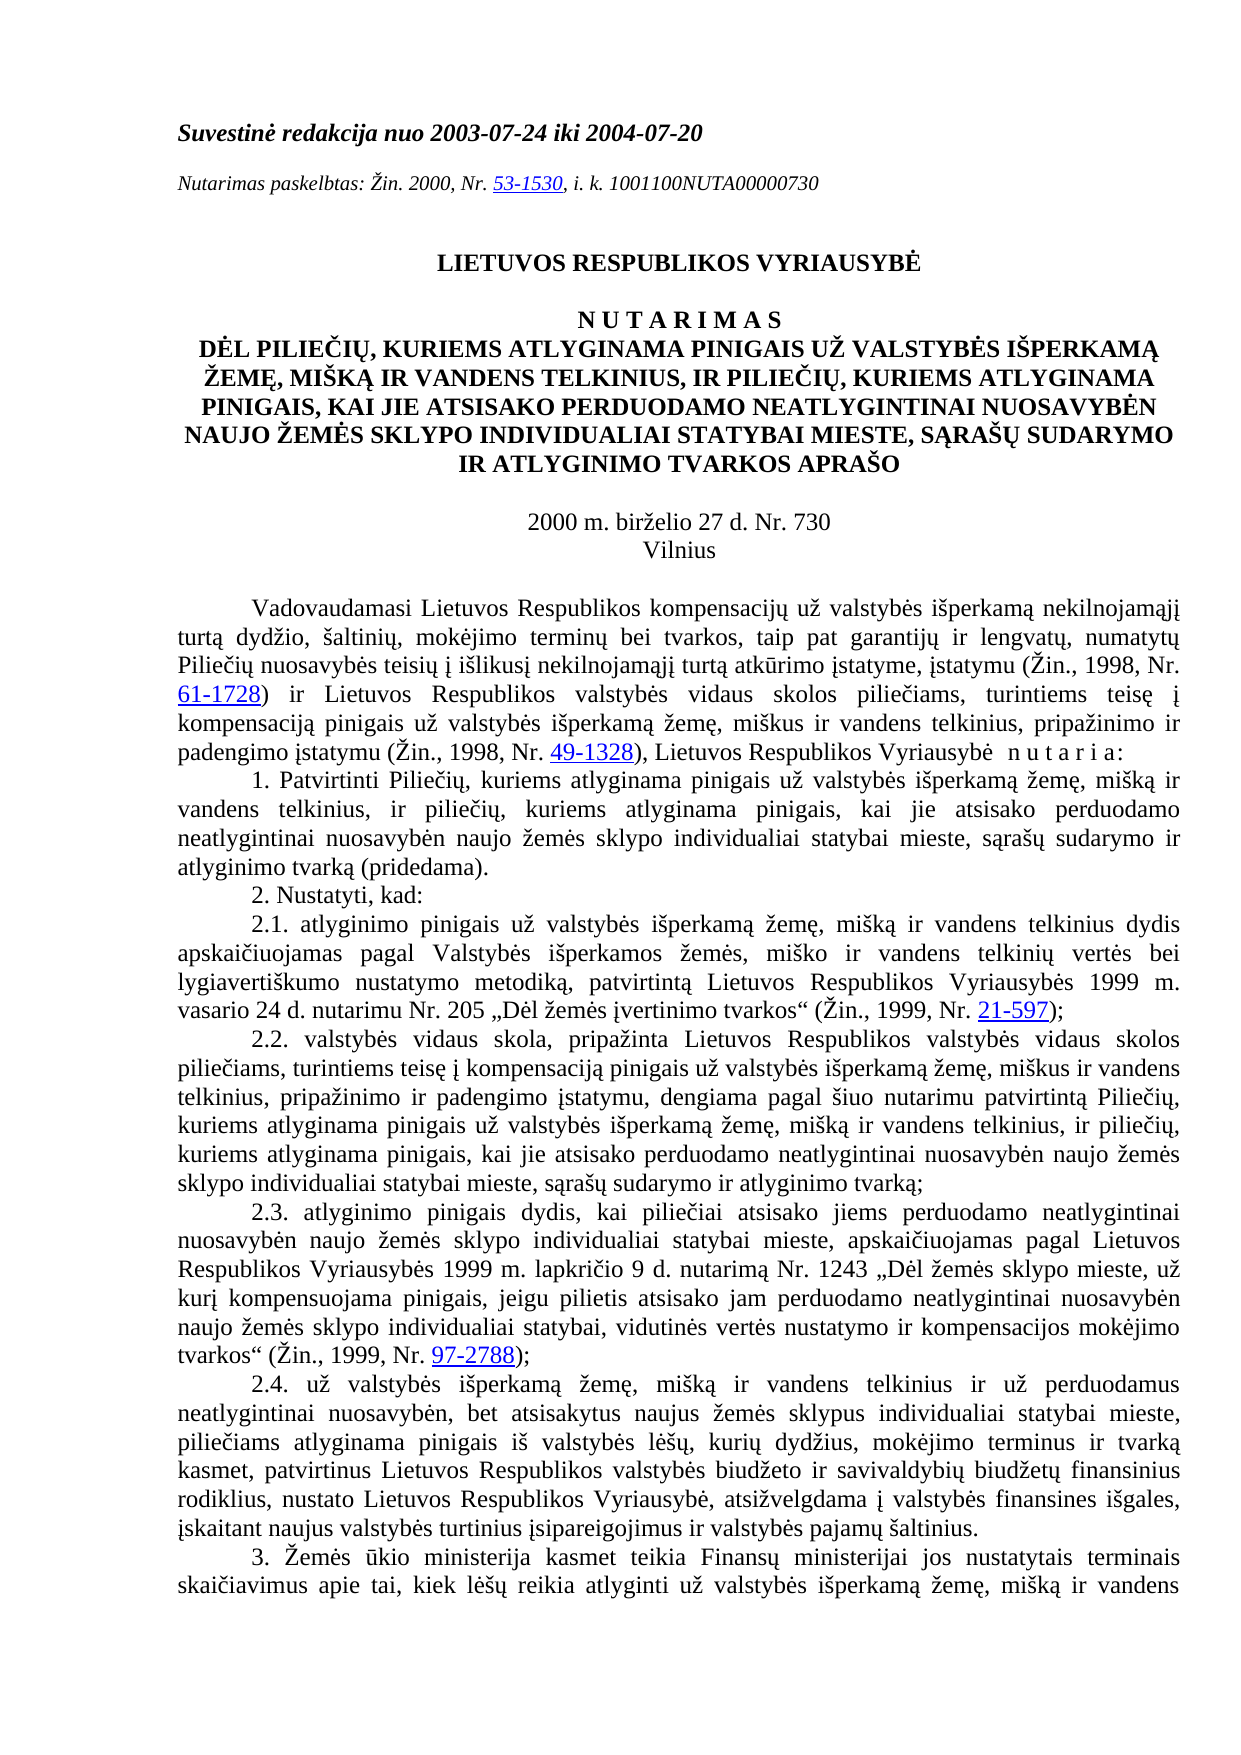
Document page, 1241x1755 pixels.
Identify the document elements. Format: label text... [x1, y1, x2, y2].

text 2.2. valstybės vidaus skola, pripažinta Lietuvos Respublikos valstybės vidaus skolos piliečiams, turintiems teisę į kompensaciją pinigais už valstybės išperkamą žemę, miškus ir vandens telkinius, pripažinimo ir padengimo įstatymu, dengiama pagal šiuo nutarimu patvirtintą Piliečių, kuriems atlyginama pinigais už valstybės išperkamą žemę, mišką ir vandens telkinius, ir piliečių, kuriems atlyginama pinigais, kai jie atsisako perduodamo neatlygintinai nuosavybėn naujo žemės sklypo individualiai statybai mieste, sąrašų sudarymo ir atlyginimo tvarką; [177, 1024, 1181, 1197]
text 3. Žemės ūkio ministerija kasmet teikia Finansų ministerijai jos nustatytais terminais skaičiavimus apie tai, kiek lėšų reikia atlyginti už valstybės išperkamą žemę, mišką ir vandens [177, 1542, 1181, 1599]
text 1. Patvirtinti Piliečių, kuriems atlyginama pinigais už valstybės išperkamą žemę, mišką ir vandens telkinius, ir piliečių, kuriems atlyginama pinigais, kai jie atsisako perduodamo neatlygintinai nuosavybėn naujo žemės sklypo individualiai statybai mieste, sąrašų sudarymo ir atlyginimo tvarką (pridedama). [177, 765, 1181, 880]
text 2.1. atlyginimo pinigais už valstybės išperkamą žemę, mišką ir vandens telkinius dydis apskaičiuojamas pagal Valstybės išperkamos žemės, miško ir vandens telkinių vertės bei lygiavertiškumo nustatymo metodiką, patvirtintą Lietuvos Respublikos Vyriausybės 1999 m. vasario 24 d. nutarimu Nr. 205 „Dėl žemės įvertinimo tvarkos“ (Žin., 1999, Nr. 21-597); [177, 909, 1181, 1024]
text Nutarimas paskelbtas: Žin. 2000, Nr. 53-1530, i. k. 1001100NUTA00000730 [177, 171, 1181, 195]
text N U T A R I M A S [177, 305, 1181, 334]
text 2.3. atlyginimo pinigais dydis, kai piliečiai atsisako jiems perduodamo neatlygintinai nuosavybėn naujo žemės sklypo individualiai statybai mieste, apskaičiuojamas pagal Lietuvos Respublikos Vyriausybės 1999 m. lapkričio 9 d. nutarimą Nr. 1243 „Dėl žemės sklypo mieste, už kurį kompensuojama pinigais, jeigu pilietis atsisako jam perduodamo neatlygintinai nuosavybėn naujo žemės sklypo individualiai statybai, vidutinės vertės nustatymo ir kompensacijos mokėjimo tvarkos“ (Žin., 1999, Nr. 97-2788); [177, 1197, 1181, 1369]
text 2000 m. birželio 27 d. Nr. 730 [177, 507, 1181, 535]
text 2. Nustatyti, kad: [177, 880, 1181, 909]
text DĖL PILIEČIŲ, KURIEMS ATLYGINAMA PINIGAIS UŽ VALSTYBĖS IŠPERKAMĄ ŽEMĘ, MIŠKĄ IR VANDENS TELKINIUS, IR PILIEČIŲ, KURIEMS ATLYGINAMA PINIGAIS, KAI JIE ATSISAKO PERDUODAMO NEATLYGINTINAI NUOSAVYBĖN NAUJO ŽEMĖS SKLYPO INDIVIDUALIAI STATYBAI MIESTE, SĄRAŠŲ SUDARYMO IR ATLYGINIMO TVARKOS APRAŠO [177, 334, 1181, 478]
text Suvestinė redakcija nuo 2003-07-24 iki 2004-07-20 [177, 118, 1181, 147]
text 2.4. už valstybės išperkamą žemę, mišką ir vandens telkinius ir už perduodamus neatlygintinai nuosavybėn, bet atsisakytus naujus žemės sklypus individualiai statybai mieste, piliečiams atlyginama pinigais iš valstybės lėšų, kurių dydžius, mokėjimo terminus ir tvarką kasmet, patvirtinus Lietuvos Respublikos valstybės biudžeto ir savivaldybių biudžetų finansinius rodiklius, nustato Lietuvos Respublikos Vyriausybė, atsižvelgdama į valstybės finansines išgales, įskaitant naujus valstybės turtinius įsipareigojimus ir valstybės pajamų šaltinius. [177, 1369, 1181, 1542]
text LIETUVOS RESPUBLIKOS VYRIAUSYBĖ [177, 248, 1181, 277]
text Vilnius [177, 535, 1181, 564]
text Vadovaudamasi Lietuvos Respublikos kompensacijų už valstybės išperkamą nekilnojamąjį turtą dydžio, šaltinių, mokėjimo terminų bei tvarkos, taip pat garantijų ir lengvatų, numatytų Piliečių nuosavybės teisių į išlikusį nekilnojamąjį turtą atkūrimo įstatyme, įstatymu (Žin., 1998, Nr. 61-1728) ir Lietuvos Respublikos valstybės vidaus skolos piliečiams, turintiems teisę į kompensaciją pinigais už valstybės išperkamą žemę, miškus ir vandens telkinius, pripažinimo ir padengimo įstatymu (Žin., 1998, Nr. 49-1328), Lietuvos Respublikos Vyriausybė nutaria: [177, 593, 1181, 765]
